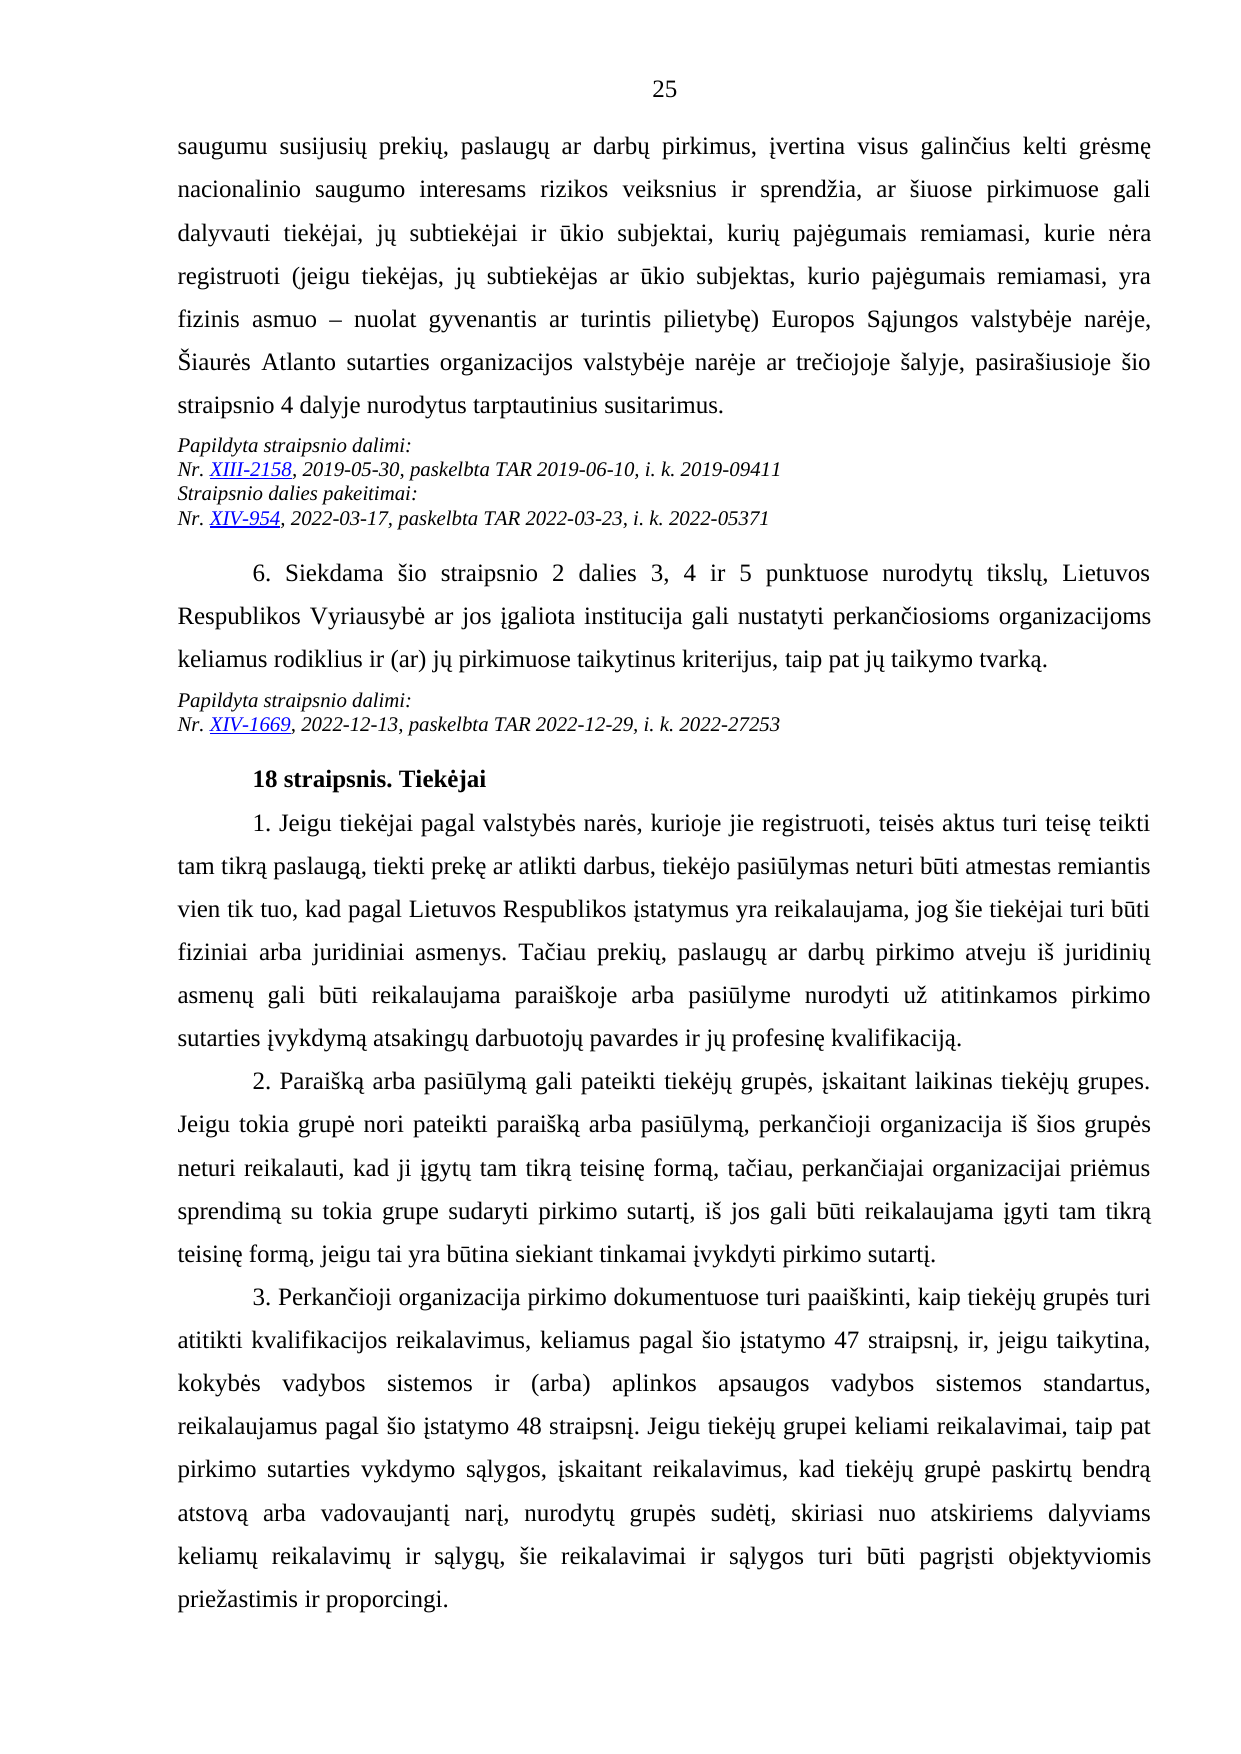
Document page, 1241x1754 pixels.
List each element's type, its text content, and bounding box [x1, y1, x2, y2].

text Nr. XIV-1669, 2022-12-13, paskelbta TAR 2022-12-29, i. k. 2022-27253 [177, 712, 1152, 736]
text Papildyta straipsnio dalimi: [177, 688, 1152, 712]
text Papildyta straipsnio dalimi: [177, 433, 1152, 457]
text 1. Jeigu tiekėjai pagal valstybės narės, kurioje jie registruoti, teisės aktus turi teisę teikti tam tikrą paslaugą, tiekti prekę ar atlikti darbus, tiekėjo pasiūlymas neturi būti atmestas remiantis vien tik tuo, kad pagal Lietuvos Respublikos įstatymus yra reikalaujama, jog šie tiekėjai turi būti fiziniai arba juridiniai asmenys. Tačiau prekių, paslaugų ar darbų pirkimo atveju iš juridinių asmenų gali būti reikalaujama paraiškoje arba pasiūlyme nurodyti už atitinkamos pirkimo sutarties įvykdymą atsakingų darbuotojų pavardes ir jų profesinę kvalifikaciją. [177, 808, 1152, 1052]
text Nr. XIII-2158, 2019-05-30, paskelbta TAR 2019-06-10, i. k. 2019-09411 [177, 457, 1152, 481]
text 6. Siekdama šio straipsnio 2 dalies 3, 4 ir 5 punktuose nurodytų tikslų, Lietuvos Respublikos Vyriausybė ar jos įgaliota institucija gali nustatyti perkančiosioms organizacijoms keliamus rodiklius ir (ar) jų pirkimuose taikytinus kriterijus, taip pat jų taikymo tvarką. [177, 558, 1152, 673]
text Straipsnio dalies pakeitimai: [177, 481, 1152, 505]
text 18 straipsnis. Tiekėjai [177, 764, 1152, 793]
text saugumu susijusių prekių, paslaugų ar darbų pirkimus, įvertina visus galinčius kelti grėsmę nacionalinio saugumo interesams rizikos veiksnius ir sprendžia, ar šiuose pirkimuose gali dalyvauti tiekėjai, jų subtiekėjai ir ūkio subjektai, kurių pajėgumais remiamasi, kurie nėra registruoti (jeigu tiekėjas, jų subtiekėjas ar ūkio subjektas, kurio pajėgumais remiamasi, yra fizinis asmuo – nuolat gyvenantis ar turintis pilietybę) Europos Sąjungos valstybėje narėje, Šiaurės Atlanto sutarties organizacijos valstybėje narėje ar trečiojoje šalyje, pasirašiusioje šio straipsnio 4 dalyje nurodytus tarptautinius susitarimus. [177, 131, 1152, 419]
text Nr. XIV-954, 2022-03-17, paskelbta TAR 2022-03-23, i. k. 2022-05371 [177, 505, 1152, 529]
text 2. Paraišką arba pasiūlymą gali pateikti tiekėjų grupės, įskaitant laikinas tiekėjų grupes. Jeigu tokia grupė nori pateikti paraišką arba pasiūlymą, perkančioji organizacija iš šios grupės neturi reikalauti, kad ji įgytų tam tikrą teisinę formą, tačiau, perkančiajai organizacijai priėmus sprendimą su tokia grupe sudaryti pirkimo sutartį, iš jos gali būti reikalaujama įgyti tam tikrą teisinę formą, jeigu tai yra būtina siekiant tinkamai įvykdyti pirkimo sutartį. [177, 1066, 1152, 1268]
text 3. Perkančioji organizacija pirkimo dokumentuose turi paaiškinti, kaip tiekėjų grupės turi atitikti kvalifikacijos reikalavimus, keliamus pagal šio įstatymo 47 straipsnį, ir, jeigu taikytina, kokybės vadybos sistemos ir (arba) aplinkos apsaugos vadybos sistemos standartus, reikalaujamus pagal šio įstatymo 48 straipsnį. Jeigu tiekėjų grupei keliami reikalavimai, taip pat pirkimo sutarties vykdymo sąlygos, įskaitant reikalavimus, kad tiekėjų grupė paskirtų bendrą atstovą arba vadovaujantį narį, nurodytų grupės sudėtį, skiriasi nuo atskiriems dalyviams keliamų reikalavimų ir sąlygų, šie reikalavimai ir sąlygos turi būti pagrįsti objektyviomis priežastimis ir proporcingi. [177, 1282, 1152, 1613]
